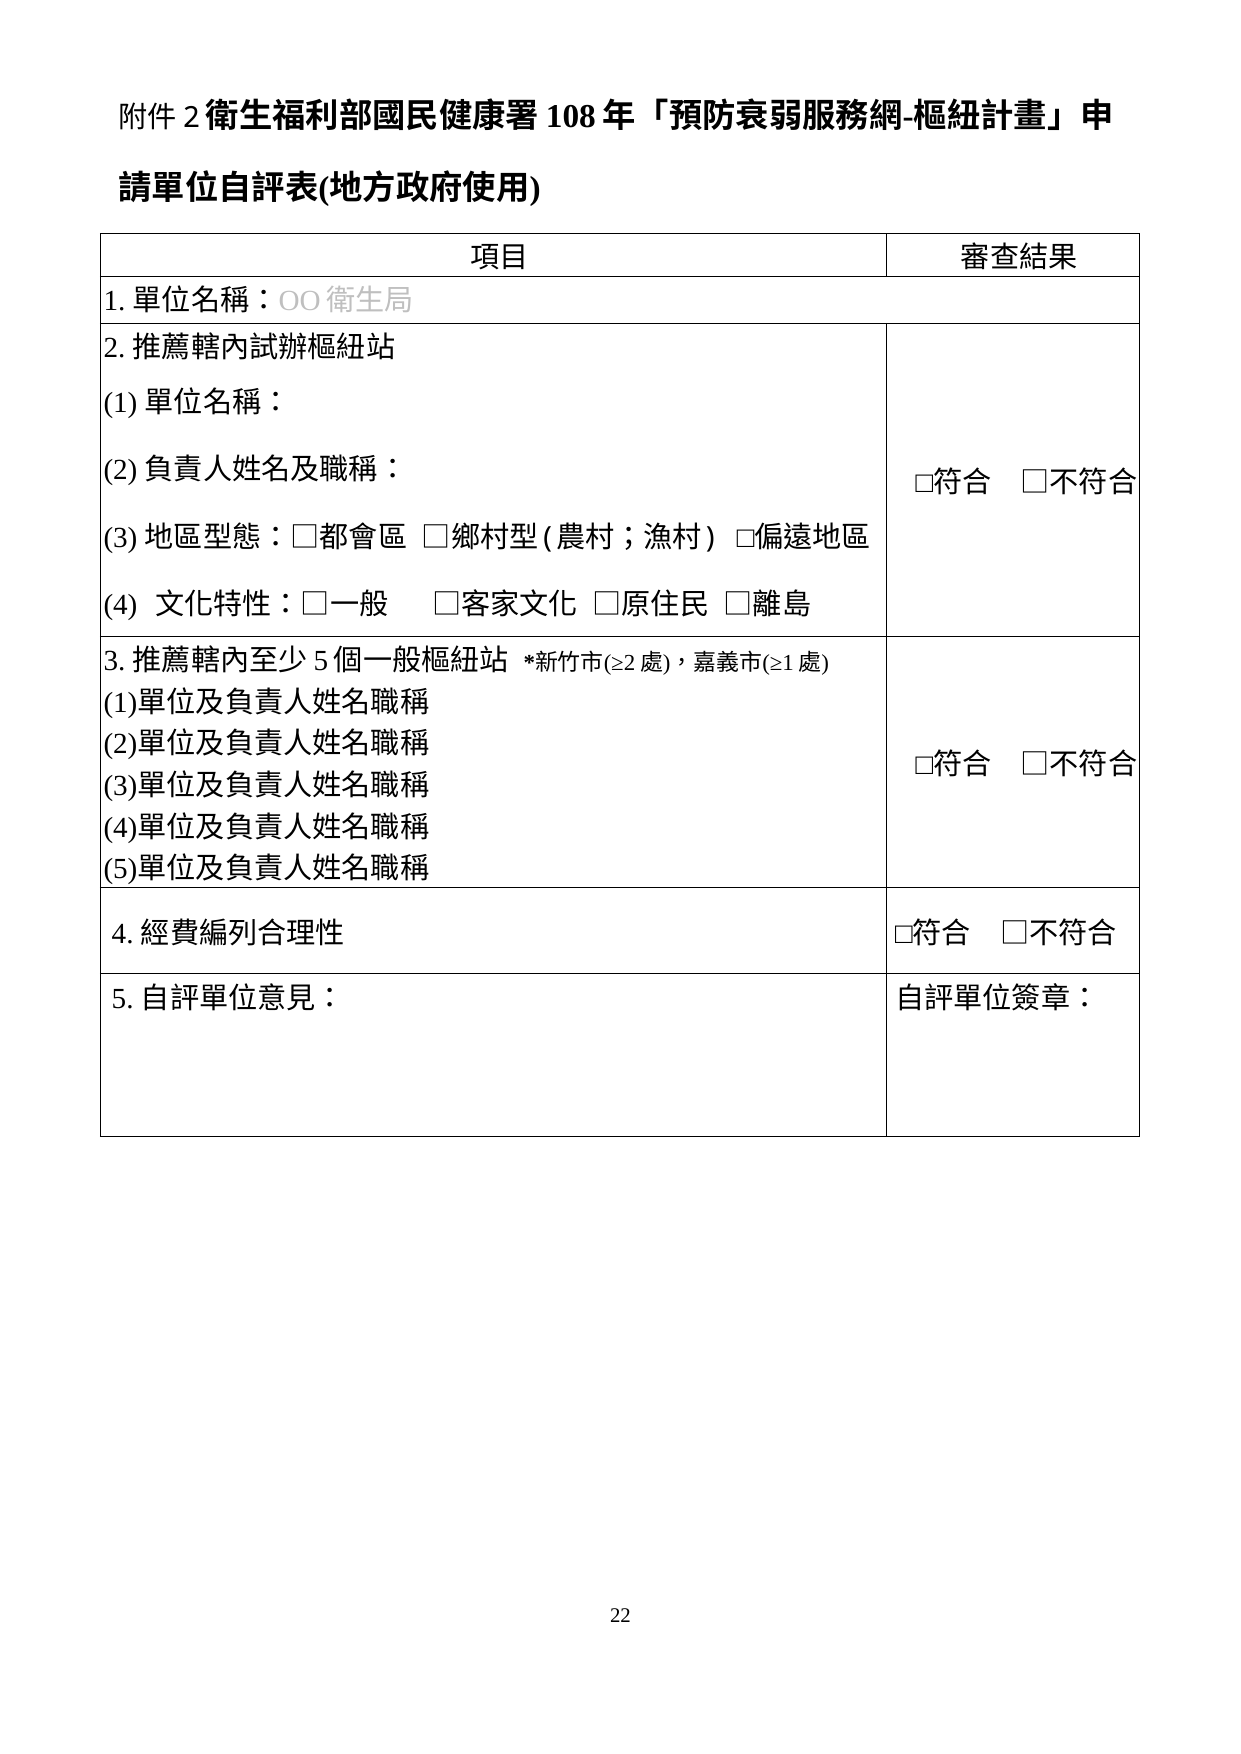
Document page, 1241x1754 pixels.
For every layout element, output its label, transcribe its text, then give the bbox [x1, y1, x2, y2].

table_cell □符合 □不符合 [887, 324, 1139, 636]
table_cell 3. 推薦轄內至少5個一般樞紐站 *新竹市(≥2處)，嘉義市(≥1處) (1)單位及負責人姓名職稱 (2)單位及負責人姓名職稱 (3)單位及負責人姓名職稱 (4)單位及負責人姓名職稱 (5)單位及負責人姓名職稱 [101, 637, 886, 887]
table_cell 1. 單位名稱：OO衛生局 [101, 277, 1139, 323]
table_cell □符合 □不符合 [887, 888, 1139, 973]
text 附件2衛生福利部國民健康署108年「預防衰弱服務網-樞紐計畫」申請單位自評表(地方政府使用) [118, 89, 1122, 209]
table_cell 5. 自評單位意見： [101, 974, 886, 1136]
table_cell 4. 經費編列合理性 [101, 888, 886, 973]
table_cell □符合 □不符合 [887, 637, 1139, 887]
table_cell 自評單位簽章： [887, 974, 1139, 1136]
table_header 項目 [101, 234, 886, 276]
table_cell 2. 推薦轄內試辦樞紐站 (1) 單位名稱： (2) 負責人姓名及職稱： (3) 地區型態：□都會區 □鄉村型(農村；漁村) □偏遠地區 (4) 文化特性：□一般 □客家文化 □原住民 □離島 [101, 324, 886, 636]
table_header 審查結果 [887, 234, 1139, 276]
